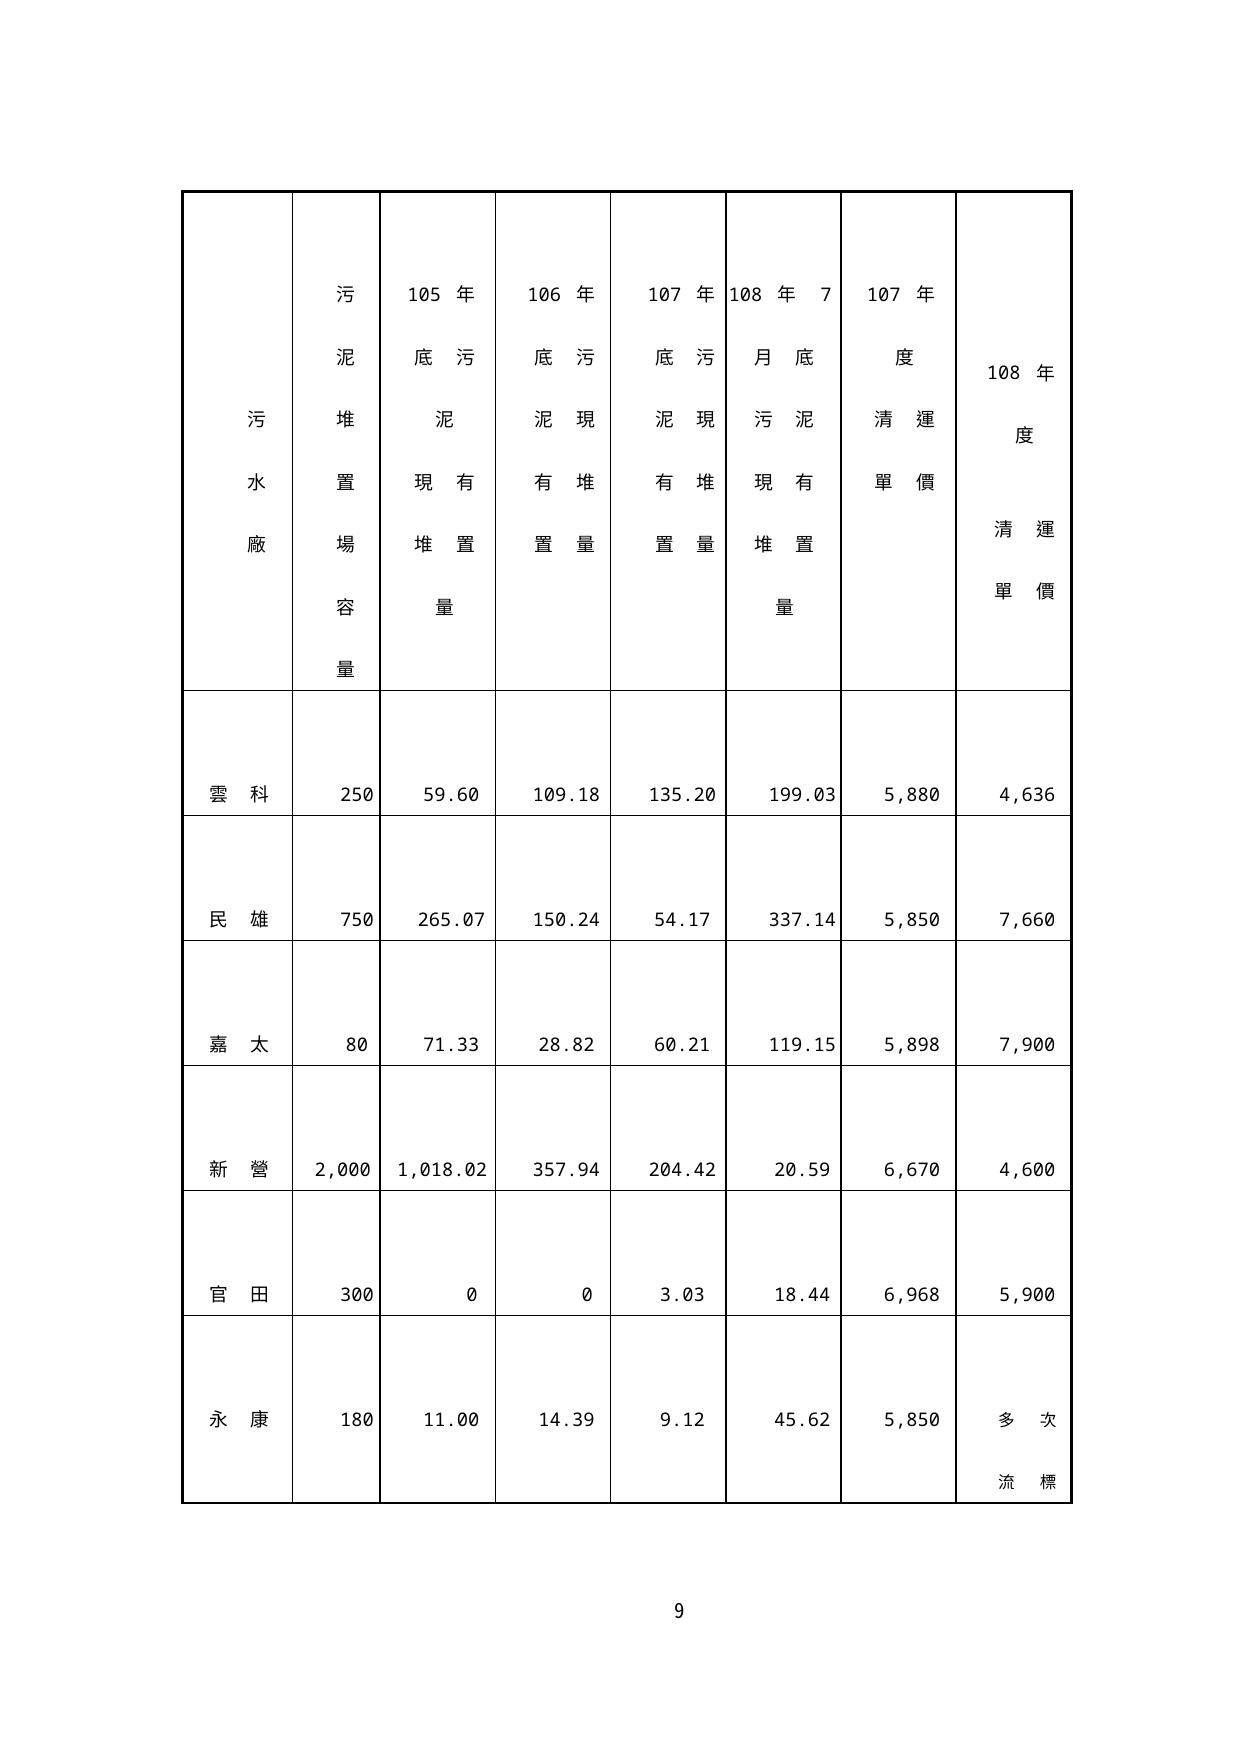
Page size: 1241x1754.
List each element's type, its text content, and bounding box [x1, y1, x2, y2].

table_cell 嘉太 [184, 941, 292, 1064]
table_cell 180 [293, 1316, 379, 1502]
table_cell 150.24 [496, 816, 610, 939]
table_cell 6,670 [842, 1066, 955, 1189]
table_cell 7,900 [957, 941, 1070, 1064]
table_cell 300 [293, 1191, 379, 1314]
table_header 108年7月底污泥現有堆置量 [727, 193, 840, 689]
table_cell 109.18 [496, 691, 610, 814]
table_cell 357.94 [496, 1066, 610, 1189]
table_cell 5,850 [842, 816, 955, 939]
table_cell 59.60 [381, 691, 495, 814]
table_cell 7,660 [957, 816, 1070, 939]
table_cell 265.07 [381, 816, 495, 939]
table_cell 45.62 [727, 1316, 840, 1502]
table_cell 28.82 [496, 941, 610, 1064]
table_cell 0 [496, 1191, 610, 1314]
table_cell 80 [293, 941, 379, 1064]
table_cell 官田 [184, 1191, 292, 1314]
table_cell 2,000 [293, 1066, 379, 1189]
table_cell 11.00 [381, 1316, 495, 1502]
table_cell 199.03 [727, 691, 840, 814]
table_cell 750 [293, 816, 379, 939]
table_cell 5,850 [842, 1316, 955, 1502]
table_cell 民雄 [184, 816, 292, 939]
table_cell 雲科 [184, 691, 292, 814]
table_cell 119.15 [727, 941, 840, 1064]
table_cell 18.44 [727, 1191, 840, 1314]
table_cell 1,018.02 [381, 1066, 495, 1189]
table_cell 5,880 [842, 691, 955, 814]
table_cell 71.33 [381, 941, 495, 1064]
table_header 107年底污泥現有堆置量 [611, 193, 725, 689]
table_cell 5,900 [957, 1191, 1070, 1314]
table_cell 204.42 [611, 1066, 725, 1189]
table_cell 54.17 [611, 816, 725, 939]
table_header 污水廠 [184, 193, 292, 689]
table_cell 永康 [184, 1316, 292, 1502]
table_cell 6,968 [842, 1191, 955, 1314]
table_cell 337.14 [727, 816, 840, 939]
table_cell 9.12 [611, 1316, 725, 1502]
table_cell 60.21 [611, 941, 725, 1064]
table_cell 4,600 [957, 1066, 1070, 1189]
table_cell 3.03 [611, 1191, 725, 1314]
table_cell 5,898 [842, 941, 955, 1064]
table_cell 20.59 [727, 1066, 840, 1189]
table_header 污泥堆置場容量 [293, 193, 379, 689]
table_cell 250 [293, 691, 379, 814]
table_header 105年底污泥 現有堆置量 [381, 193, 495, 689]
table_cell 135.20 [611, 691, 725, 814]
table_header 106年底污泥現有堆置量 [496, 193, 610, 689]
table_cell 新營 [184, 1066, 292, 1189]
table_cell 4,636 [957, 691, 1070, 814]
table_cell 多次流標 [957, 1316, 1070, 1502]
table_cell 0 [381, 1191, 495, 1314]
table_header 107年度 清運單價 [842, 193, 955, 689]
table_cell 14.39 [496, 1316, 610, 1502]
table_header 108年度 清運單價 [957, 193, 1070, 689]
